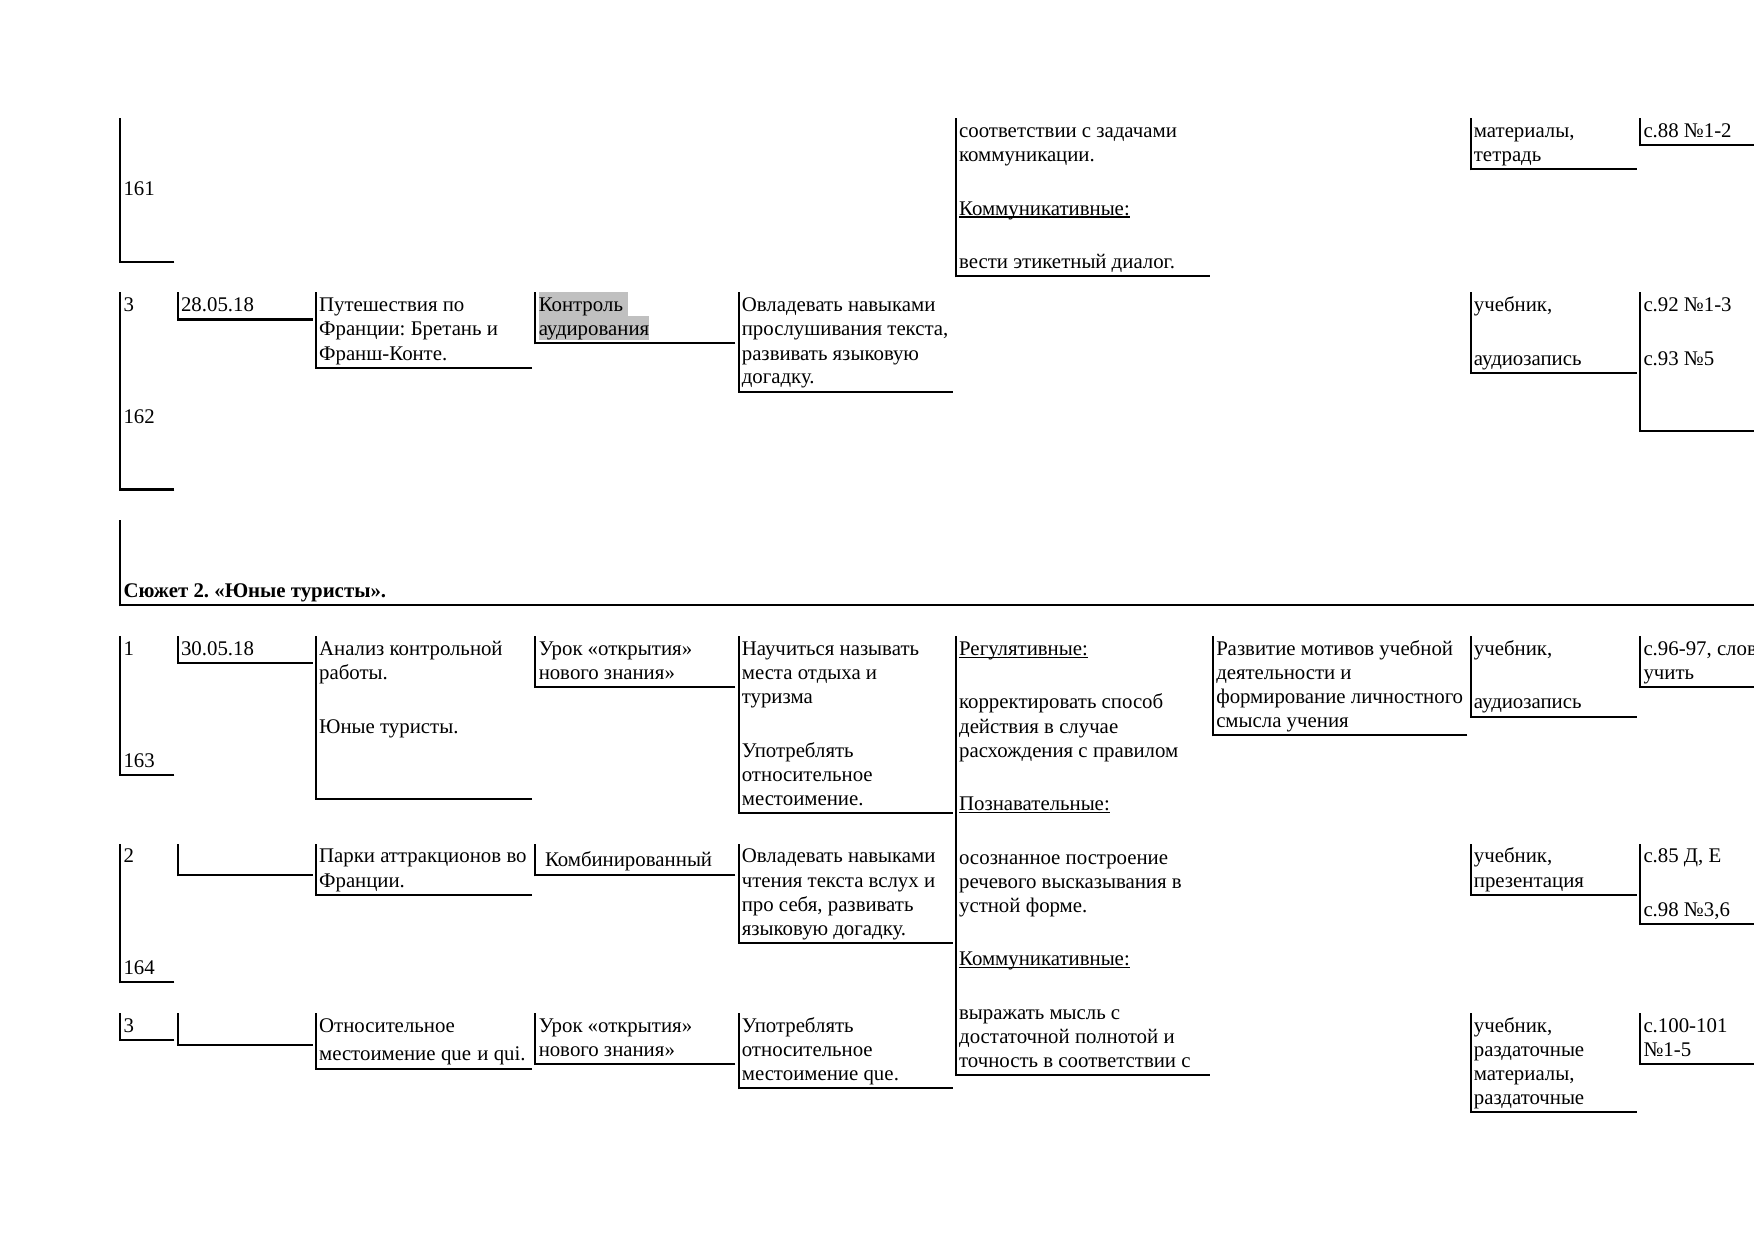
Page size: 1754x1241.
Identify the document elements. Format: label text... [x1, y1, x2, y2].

table_cell 28.05.18 [176, 292, 314, 520]
table_cell Развитие мотивов учебной деятельности и формирование личностного смысла учения [1211, 636, 1468, 1119]
table_cell Сюжет 2. «Юные туристы». [118, 520, 1754, 636]
table_cell [314, 118, 533, 292]
table_cell Относительное местоимение que и qui. [314, 1013, 533, 1119]
table_cell [533, 118, 736, 292]
table_cell учебник, аудиозапись [1469, 292, 1638, 520]
table_cell [736, 118, 954, 292]
table_cell Овладевать навыками прослушивания текста, развивать языковую догадку. [736, 292, 954, 520]
table_cell с.96-97, слова учить [1641, 636, 1754, 686]
table_cell [176, 1013, 314, 1119]
table_cell учебник, раздаточные материалы, раздаточные [1469, 1013, 1638, 1119]
table_cell материалы, тетрадь [1469, 118, 1638, 292]
table_cell 2 164 [118, 844, 176, 1013]
table_cell с.85 Д, Е с.98 №3,6 [1638, 844, 1754, 1013]
table_cell 3 [118, 1013, 176, 1119]
table_cell с.96-97, слова учить [1638, 636, 1754, 843]
table_cell 3 162 [118, 292, 176, 520]
table_cell Урок «открытия» нового знания» [533, 1013, 736, 1119]
table_cell 161 [118, 118, 176, 292]
table_cell учебник, аудиозапись [1469, 636, 1638, 843]
table_cell Парки аттракционов во Франции. [314, 844, 533, 1013]
table_cell 30.05.18 [176, 636, 314, 843]
table_cell [1211, 118, 1468, 520]
table_cell с.100-101 №1-5 [1638, 1013, 1754, 1119]
table_cell с.92 №1-3 с.93 №5 [1638, 292, 1754, 520]
table_cell Комбинированный [533, 844, 736, 1013]
table_cell Анализ контрольной работы. Юные туристы. [314, 636, 533, 843]
table_cell Путешествия по Франции: Бретань и Франш-Конте. [314, 292, 533, 520]
table_cell Научиться называть места отдыха и туризма Употреблять относительное местоимение. [736, 636, 954, 843]
table_cell Употреблять относительное местоимение que. [736, 1013, 954, 1119]
table_cell Контроль аудирования [533, 292, 736, 520]
table_cell учебник, презентация [1469, 844, 1638, 1013]
table_cell [176, 844, 314, 1013]
table_cell 1 163 [118, 636, 176, 843]
table_cell Овладевать навыками чтения текста вслух и про себя, развивать языковую догадку. [736, 844, 954, 1013]
table_cell соответствии с задачами коммуникации. Коммуникативные: вести этикетный диалог. [954, 118, 1211, 520]
table_cell Урок «открытия» нового знания» [533, 636, 736, 843]
table_cell [176, 118, 314, 292]
table_cell с.88 №1-2 [1638, 118, 1754, 292]
table_cell Регулятивные: корректировать способ действия в случае расхождения с правилом Познавательные: осознанное построение речевого высказывания в устной форме. Коммуникативные: выражать мысль с достаточной полнотой и точность в соответствии с [954, 636, 1211, 1119]
